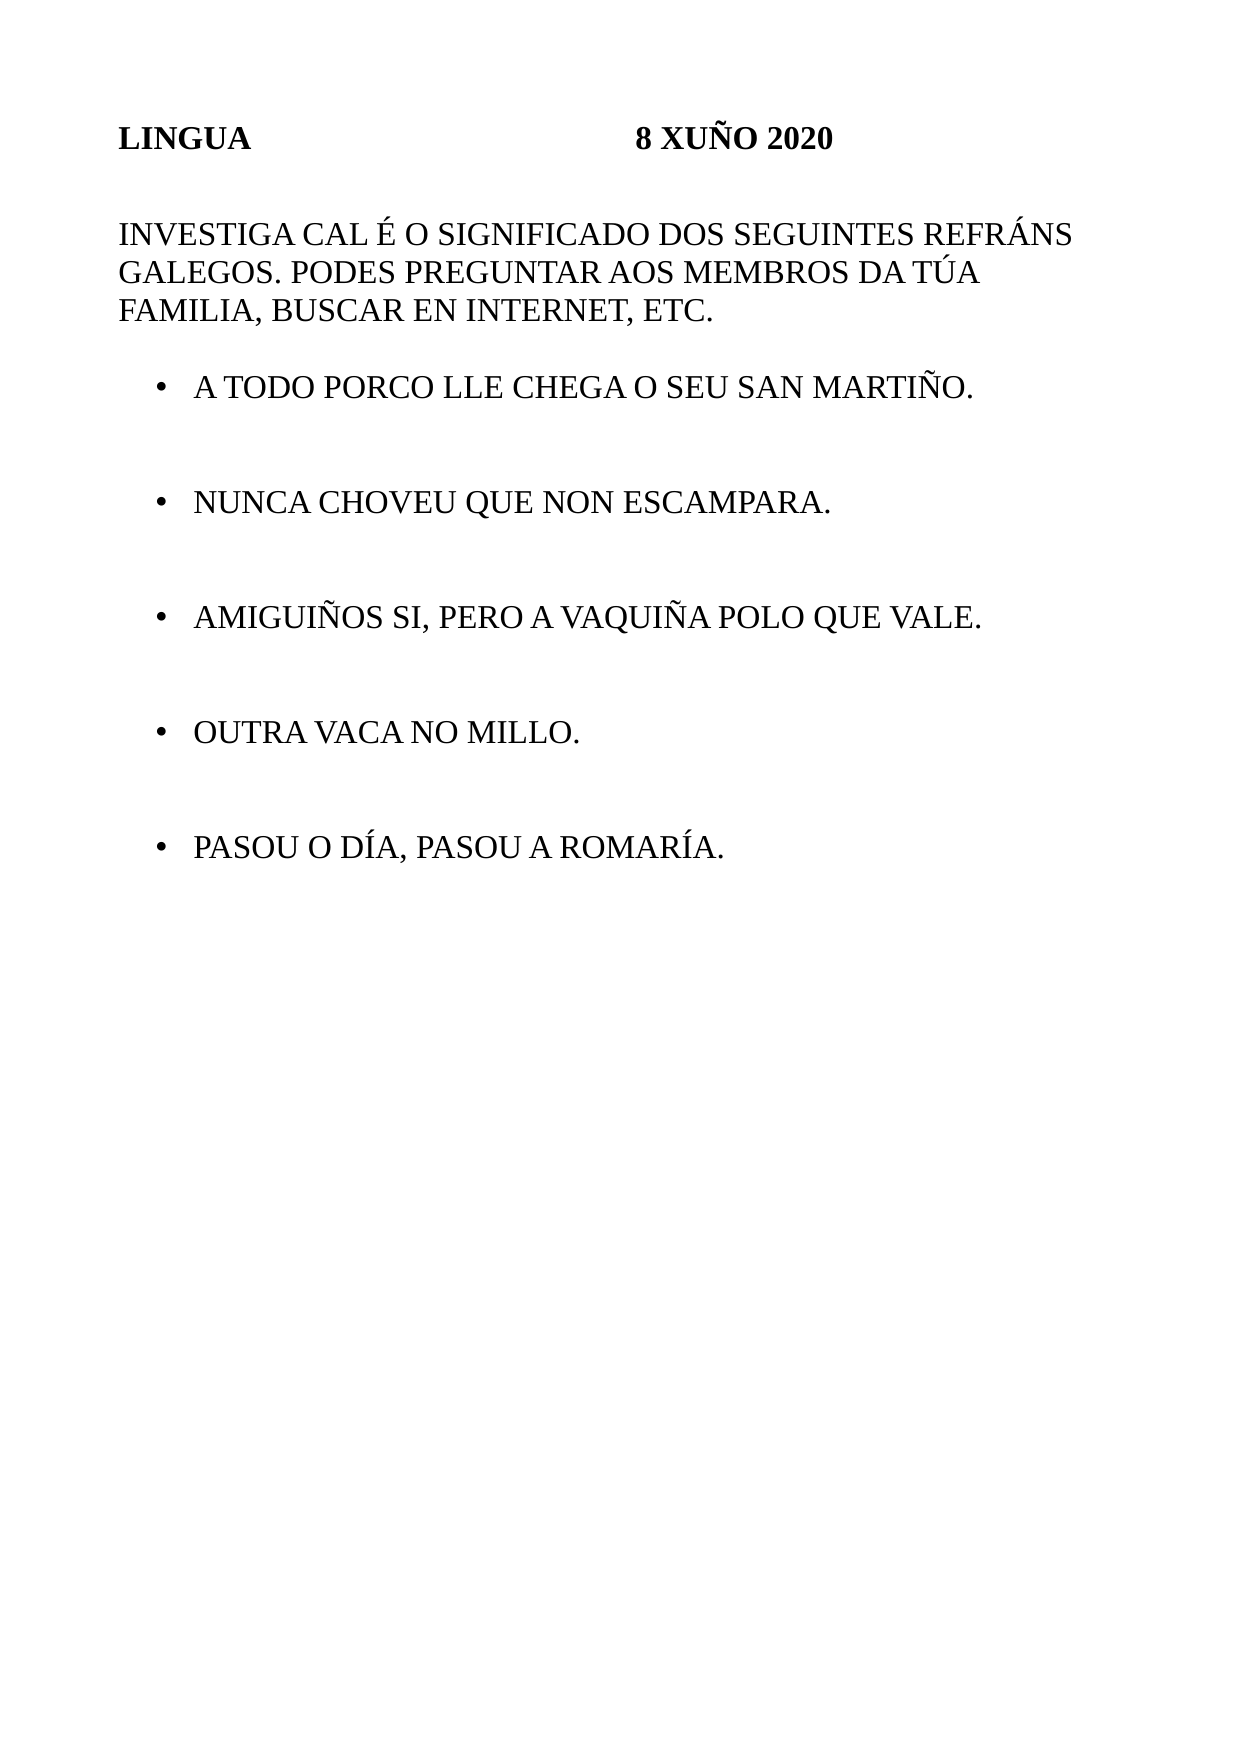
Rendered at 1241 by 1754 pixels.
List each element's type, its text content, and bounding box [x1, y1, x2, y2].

list AMIGUIÑOS SI, PERO A VAQUIÑA POLO QUE VALE. [156, 597, 1122, 636]
list NUNCA CHOVEU QUE NON ESCAMPARA. [156, 482, 1122, 521]
text INVESTIGA CAL É O SIGNIFICADO DOS SEGUINTES REFRÁNS GALEGOS. PODES PREGUNTAR AOS MEMBROS DA TÚA FAMILIA, BUSCAR EN INTERNET, ETC. [118, 214, 1122, 329]
list A TODO PORCO LLE CHEGA O SEU SAN MARTIÑO. [156, 367, 1122, 406]
list PASOU O DÍA, PASOU A ROMARÍA. [156, 827, 1122, 866]
list OUTRA VACA NO MILLO. [156, 712, 1122, 751]
text LINGUA 8 XUÑO 2020 [118, 118, 1122, 156]
